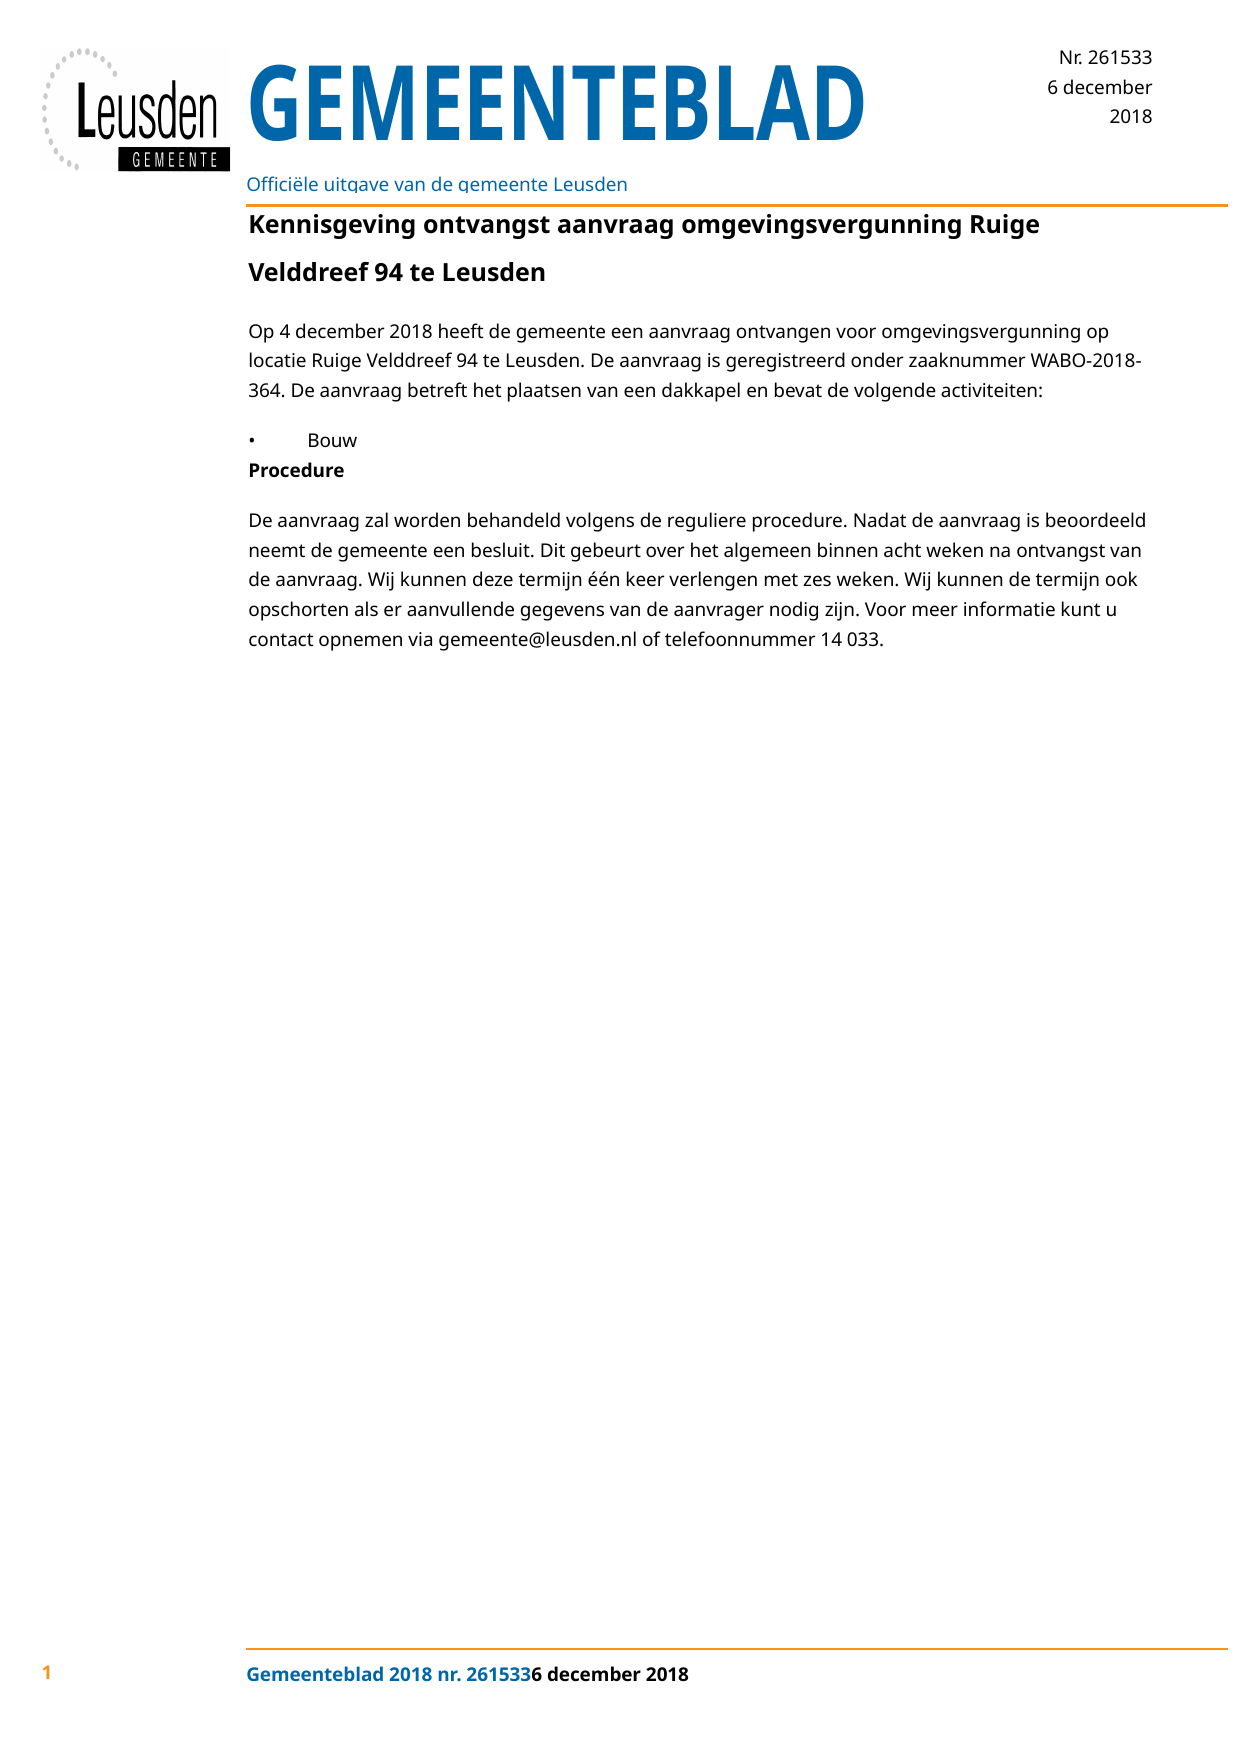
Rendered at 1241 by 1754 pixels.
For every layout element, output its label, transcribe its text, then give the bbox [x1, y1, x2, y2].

text Procedure [248, 457, 1152, 483]
text Kennisgeving ontvangst aanvraag omgevingsvergunning Ruige Velddreef 94 te Leusden [248, 207, 1152, 288]
text Op 4 december 2018 heeft de gemeente een aanvraag ontvangen voor omgevingsvergunning op locatie Ruige Velddreef 94 te Leusden. De aanvraag is geregistreerd onder zaaknummer WABO-2018-364. De aanvraag betreft het plaatsen van een dakkapel en bevat de volgende activiteiten: [248, 318, 1152, 403]
text De aanvraag zal worden behandeld volgens de reguliere procedure. Nadat de aanvraag is beoordeeld neemt de gemeente een besluit. Dit gebeurt over het algemeen binnen acht weken na ontvangst van de aanvraag. Wij kunnen deze termijn één keer verlengen met zes weken. Wij kunnen de termijn ook opschorten als er aanvullende gegevens van de aanvrager nodig zijn. Voor meer informatie kunt u contact opnemen via gemeente@leusden.nl of telefoonnummer 14 033. [248, 507, 1152, 652]
list Bouw [248, 427, 1152, 453]
picture [41, 47, 231, 172]
